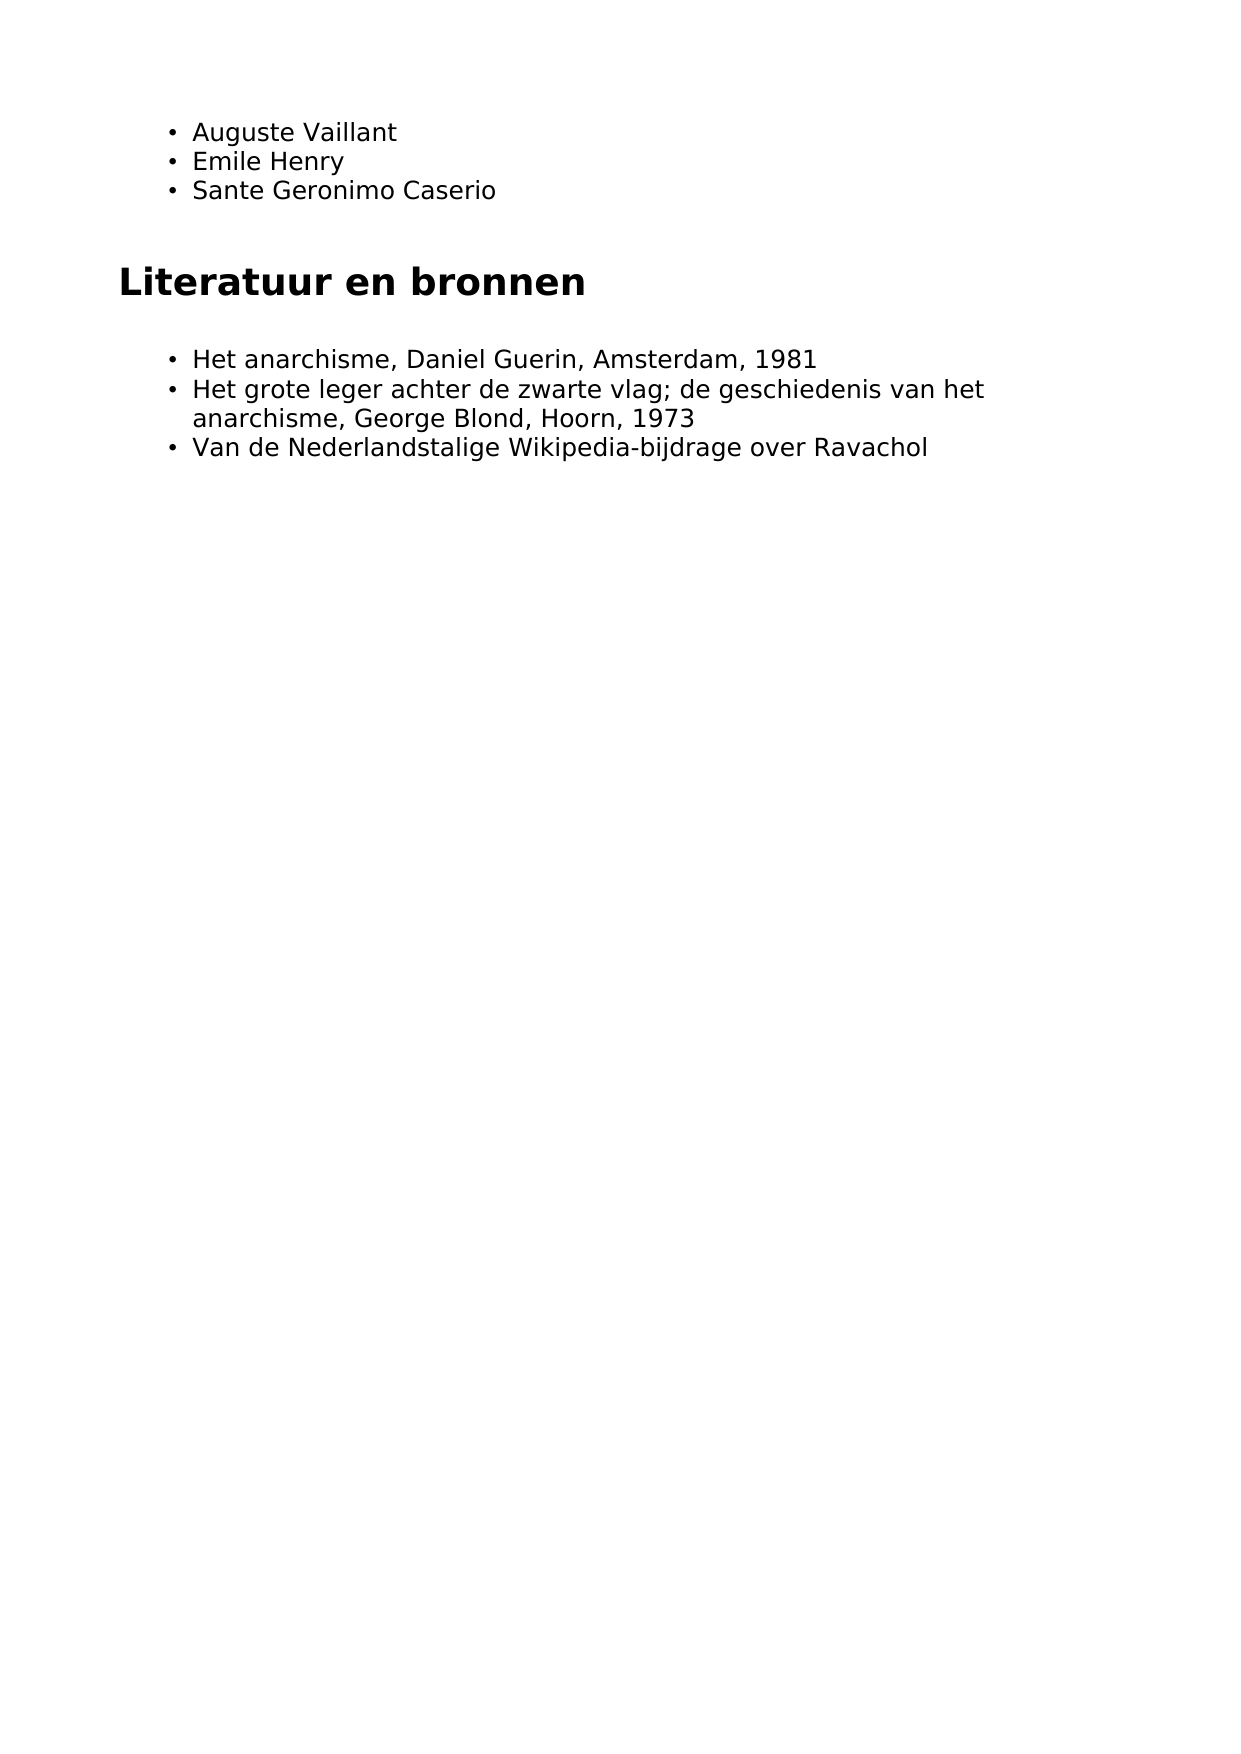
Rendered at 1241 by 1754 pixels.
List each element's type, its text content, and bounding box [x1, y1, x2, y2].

subtitle Literatuur en bronnen [118, 260, 1122, 304]
list Sante Geronimo Caserio [177, 176, 1122, 206]
list Emile Henry [177, 147, 1122, 176]
list Van de Nederlandstalige Wikipedia-bijdrage over Ravachol [177, 433, 1122, 462]
list Het grote leger achter de zwarte vlag; de geschiedenis van het anarchisme, George Blond, Hoorn, 1973 [177, 375, 1122, 433]
list Het anarchisme, Daniel Guerin, Amsterdam, 1981 [177, 346, 1122, 375]
list Auguste Vaillant [177, 118, 1122, 147]
